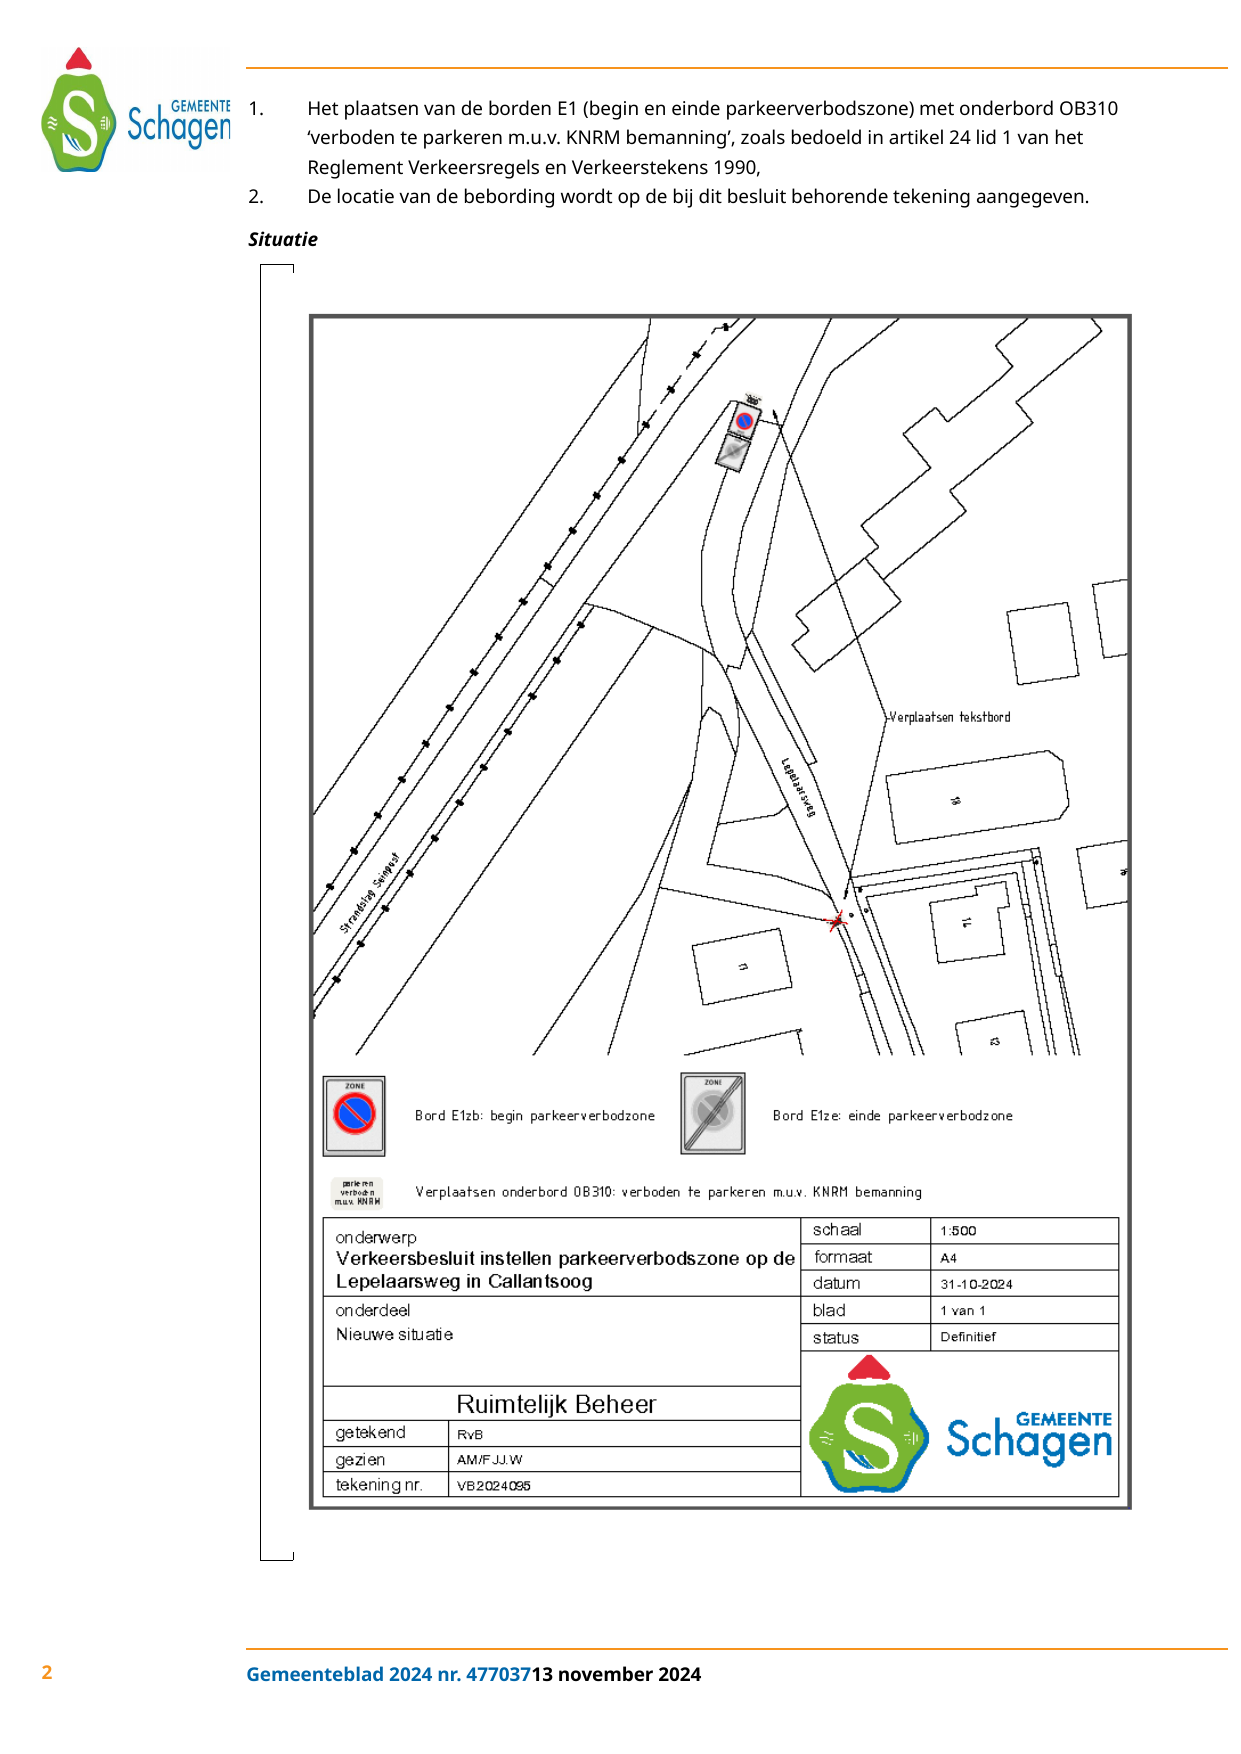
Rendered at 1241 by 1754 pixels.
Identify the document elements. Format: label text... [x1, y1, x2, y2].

list Het plaatsen van de borden E1 (begin en einde parkeerverbodszone) met onderbord OB310 ‘verboden te parkeren m.u.v. KNRM bemanning’, zoals bedoeld in artikel 24 lid 1 van het Reglement Verkeersregels en Verkeerstekens 1990, [248, 95, 1152, 180]
picture [268, 273, 1173, 1552]
picture [41, 47, 231, 172]
list De locatie van de bebording wordt op de bij dit besluit behorende tekening aangegeven. [248, 183, 1152, 209]
text Situatie [248, 227, 1152, 252]
